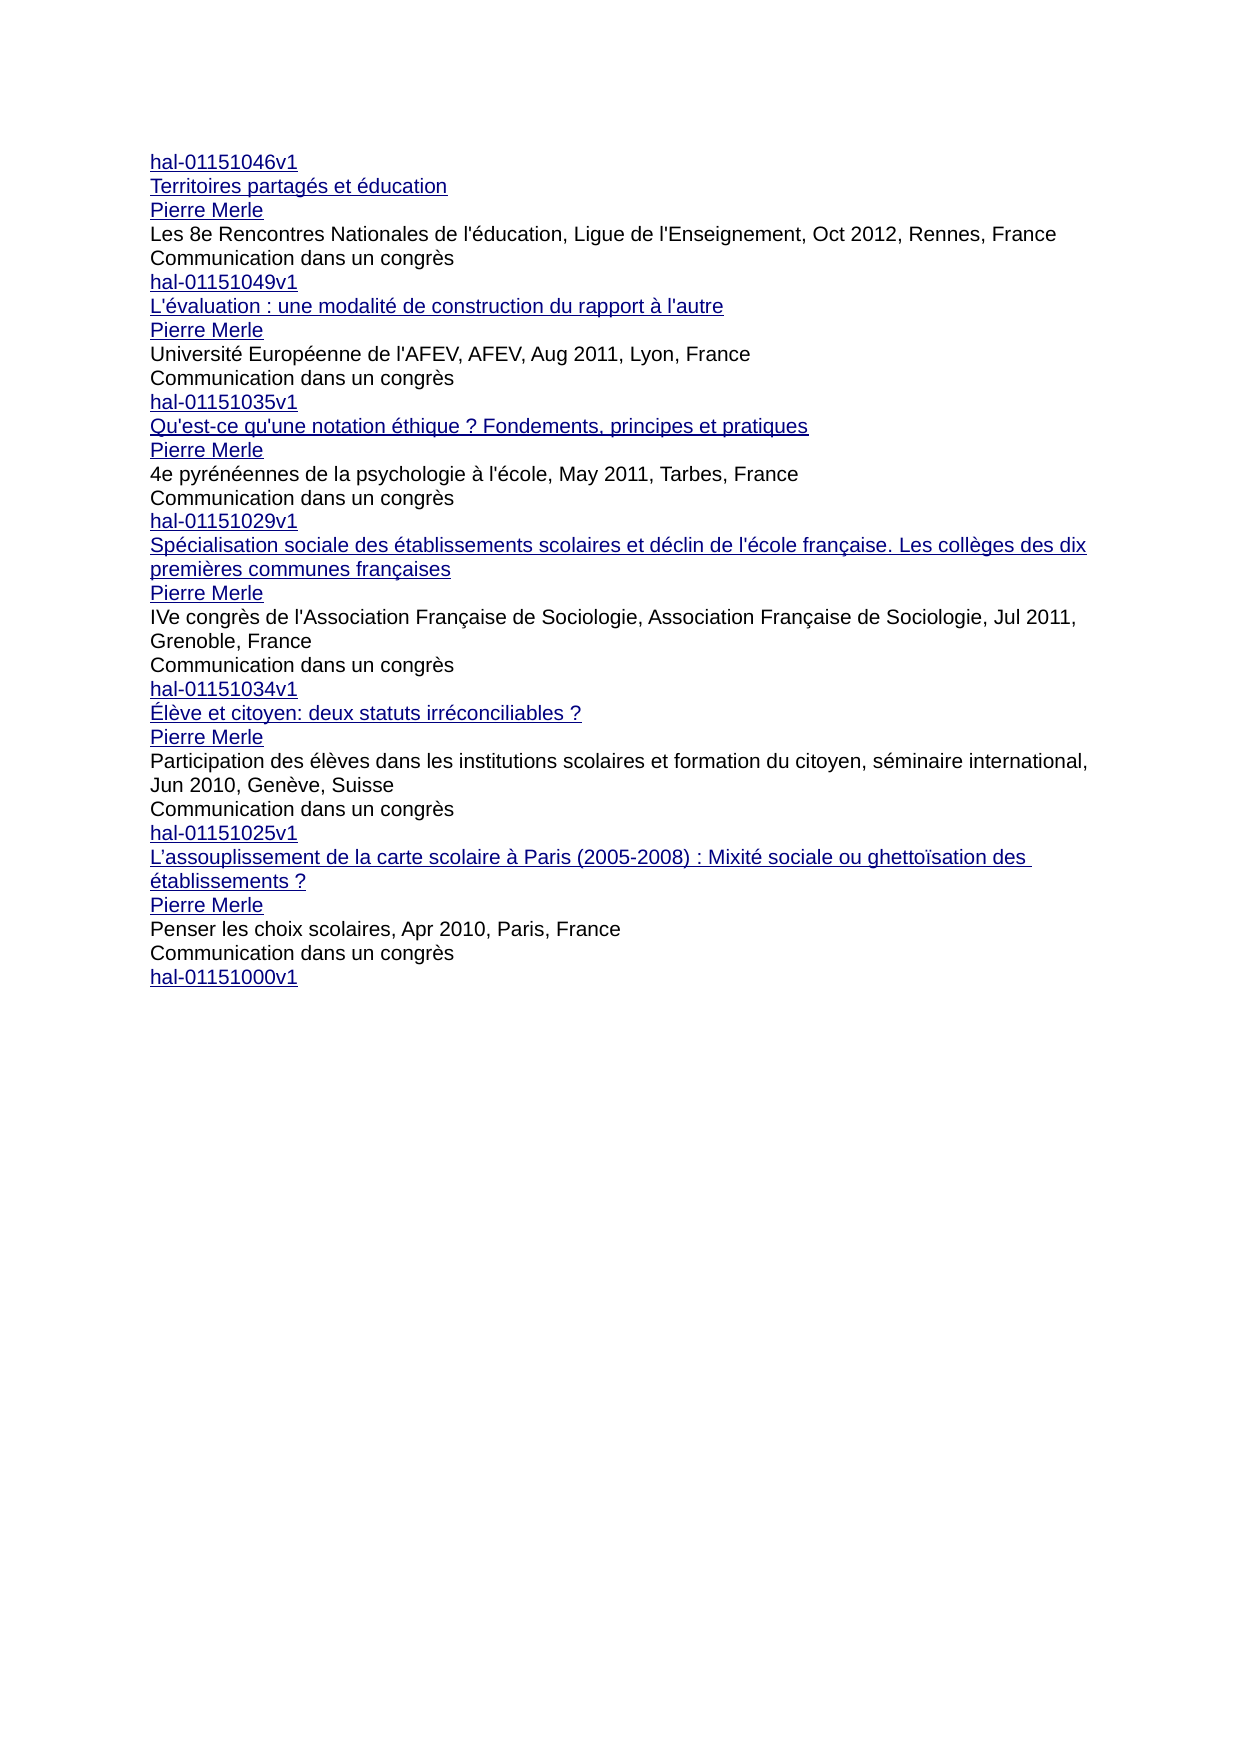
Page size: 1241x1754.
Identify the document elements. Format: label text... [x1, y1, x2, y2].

table_cell Spécialisation sociale des établissements scolaires et déclin de l'école française. Les collèges des dix premières communes françaises Pierre Merle IVe congrès de l'Association Française de Sociologie, Association Française de Sociologie, Jul 2011, Grenoble, France Communication dans un congrès hal-01151034v1 [150, 533, 1090, 701]
table_cell L’assouplissement de la carte scolaire à Paris (2005-2008) : Mixité sociale ou ghettoïsation des établissements ? Pierre Merle Penser les choix scolaires, Apr 2010, Paris, France Communication dans un congrès hal-01151000v1 [150, 845, 1090, 988]
table_cell Qu'est-ce qu'une notation éthique ? Fondements, principes et pratiques Pierre Merle 4e pyrénéennes de la psychologie à l'école, May 2011, Tarbes, France Communication dans un congrès hal-01151029v1 [150, 414, 1090, 533]
table_cell Territoires partagés et éducation Pierre Merle Les 8e Rencontres Nationales de l'éducation, Ligue de l'Enseignement, Oct 2012, Rennes, France Communication dans un congrès hal-01151049v1 [150, 174, 1090, 294]
table_cell hal-01151046v1 [150, 150, 1090, 174]
table_cell Élève et citoyen: deux statuts irréconciliables ? Pierre Merle Participation des élèves dans les institutions scolaires et formation du citoyen, séminaire international, Jun 2010, Genève, Suisse Communication dans un congrès hal-01151025v1 [150, 701, 1090, 845]
table_cell L'évaluation : une modalité de construction du rapport à l'autre Pierre Merle Université Européenne de l'AFEV, AFEV, Aug 2011, Lyon, France Communication dans un congrès hal-01151035v1 [150, 294, 1090, 413]
